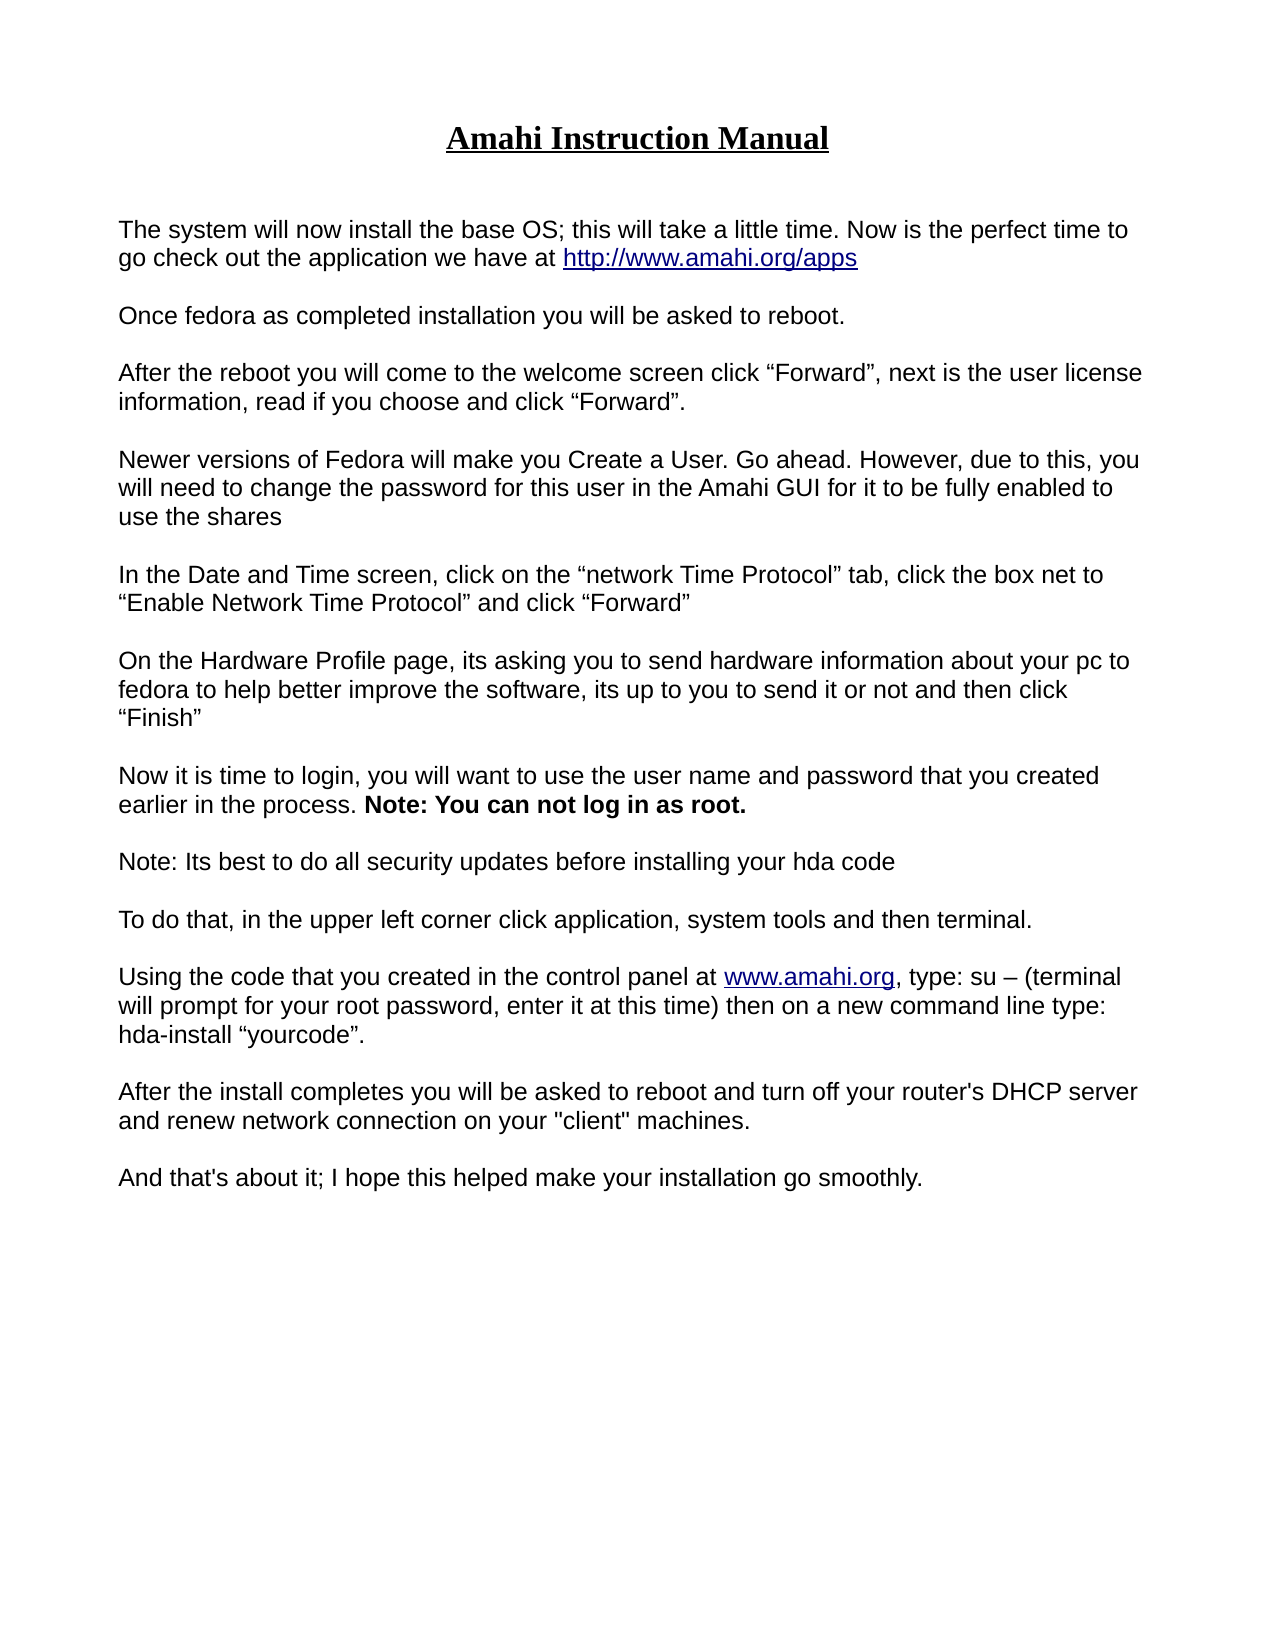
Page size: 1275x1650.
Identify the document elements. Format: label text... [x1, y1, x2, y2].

text Once fedora as completed installation you will be asked to reboot. [118, 301, 1157, 330]
text And that's about it; I hope this helped make your installation go smoothly. [118, 1163, 1157, 1192]
text Using the code that you created in the control panel at www.amahi.org, type: su – (terminal will prompt for your root password, enter it at this time) then on a new command line type: hda-install “yourcode”. [118, 962, 1157, 1048]
text After the reboot you will come to the welcome screen click “Forward”, next is the user license information, read if you choose and click “Forward”. [118, 358, 1157, 416]
text Now it is time to login, you will want to use the user name and password that you created earlier in the process. Note: You can not log in as root. [118, 761, 1157, 818]
text In the Date and Time screen, click on the “network Time Protocol” tab, click the box net to “Enable Network Time Protocol” and click “Forward” [118, 560, 1157, 617]
text After the install completes you will be asked to reboot and turn off your router's DHCP server and renew network connection on your "client" machines. [118, 1077, 1157, 1135]
text Note: Its best to do all security updates before installing your hda code [118, 847, 1157, 876]
text Newer versions of Fedora will make you Create a User. Go ahead. However, due to this, you will need to change the password for this user in the Amahi GUI for it to be fully enabled to use the shares [118, 445, 1157, 531]
text To do that, in the upper left corner click application, system tools and then terminal. [118, 905, 1157, 933]
text The system will now install the base OS; this will take a little time. Now is the perfect time to go check out the application we have at http://www.amahi.org/apps [118, 215, 1157, 272]
text On the Hardware Profile page, its asking you to send hardware information about your pc to fedora to help better improve the software, its up to you to send it or not and then click “Finish” [118, 646, 1157, 732]
